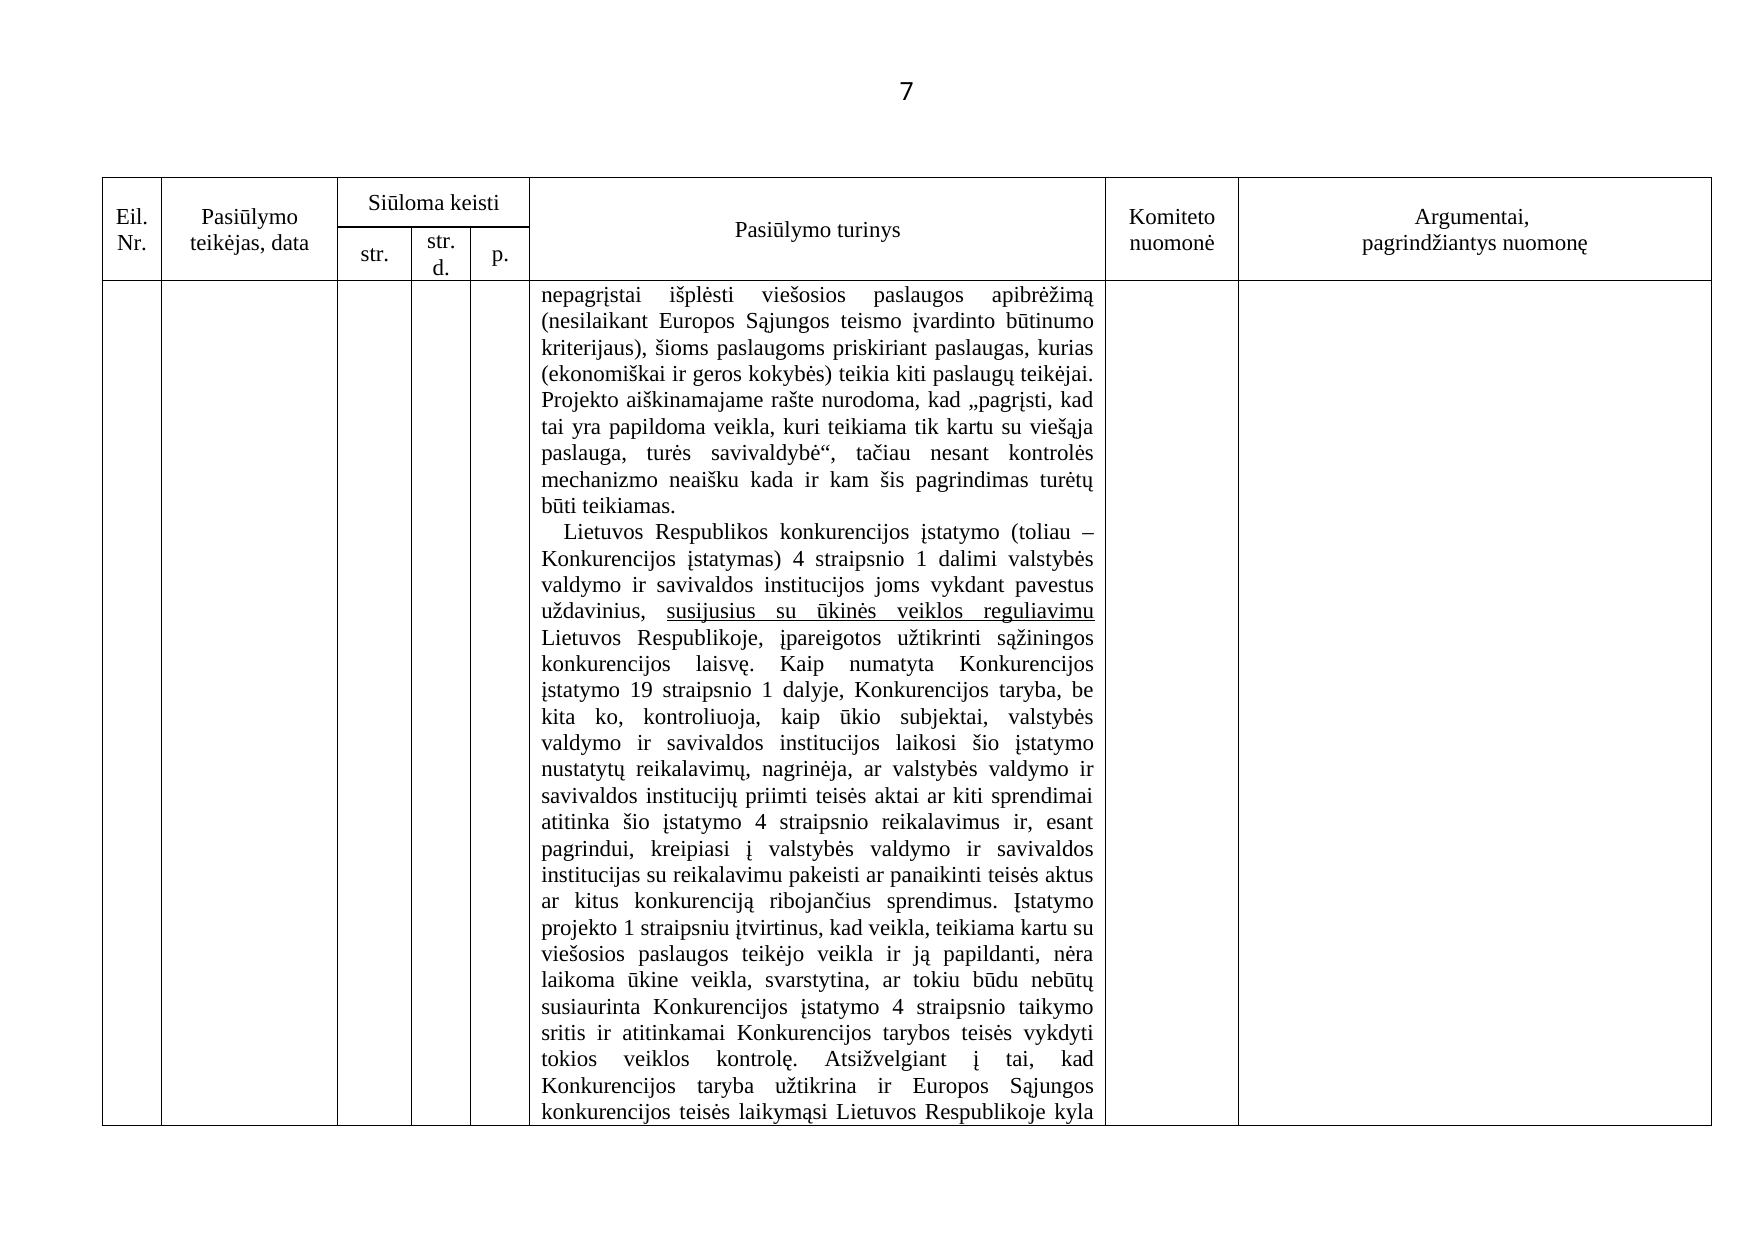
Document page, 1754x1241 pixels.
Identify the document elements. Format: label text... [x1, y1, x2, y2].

table_cell nepagrįstai išplėsti viešosios paslaugos apibrėžimą (nesilaikant Europos Sąjungos teismo įvardinto būtinumo kriterijaus), šioms paslaugoms priskiriant paslaugas, kurias (ekonomiškai ir geros kokybės) teikia kiti paslaugų teikėjai. Projekto aiškinamajame rašte nurodoma, kad „pagrįsti, kad tai yra papildoma veikla, kuri teikiama tik kartu su viešąja paslauga, turės savivaldybė“, tačiau nesant kontrolės mechanizmo neaišku kada ir kam šis pagrindimas turėtų būti teikiamas. Lietuvos Respublikos konkurencijos įstatymo (toliau – Konkurencijos įstatymas) 4 straipsnio 1 dalimi valstybės valdymo ir savivaldos institucijos joms vykdant pavestus uždavinius, susijusius su ūkinės veiklos reguliavimu Lietuvos Respublikoje, įpareigotos užtikrinti sąžiningos konkurencijos laisvę. Kaip numatyta Konkurencijos įstatymo 19 straipsnio 1 dalyje, Konkurencijos taryba, be kita ko, kontroliuoja, kaip ūkio subjektai, valstybės valdymo ir savivaldos institucijos laikosi šio įstatymo nustatytų reikalavimų, nagrinėja, ar valstybės valdymo ir savivaldos institucijų priimti teisės aktai ar kiti sprendimai atitinka šio įstatymo 4 straipsnio reikalavimus ir, esant pagrindui, kreipiasi į valstybės valdymo ir savivaldos institucijas su reikalavimu pakeisti ar panaikinti teisės aktus ar kitus konkurenciją ribojančius sprendimus. Įstatymo projekto 1 straipsniu įtvirtinus, kad veikla, teikiama kartu su viešosios paslaugos teikėjo veikla ir ją papildanti, nėra laikoma ūkine veikla, svarstytina, ar tokiu būdu nebūtų susiaurinta Konkurencijos įstatymo 4 straipsnio taikymo sritis ir atitinkamai Konkurencijos tarybos teisės vykdyti tokios veiklos kontrolę. Atsižvelgiant į tai, kad Konkurencijos taryba užtikrina ir Europos Sąjungos konkurencijos teisės laikymąsi Lietuvos Respublikoje kyla [530, 281, 1105, 1124]
table_cell [162, 281, 337, 1124]
table_cell p. [471, 228, 529, 280]
table_header Argumentai, pagrindžiantys nuomonę [1239, 178, 1711, 280]
table_cell [471, 281, 529, 1124]
table_header Siūloma keisti [338, 178, 529, 226]
table_cell [103, 281, 161, 1124]
table_cell [412, 281, 470, 1124]
table_cell [1239, 281, 1711, 1124]
table_cell str. [338, 228, 411, 280]
table_header Komiteto nuomonė [1106, 178, 1238, 280]
table_header Pasiūlymo teikėjas, data [162, 178, 337, 280]
table_header Pasiūlymo turinys [530, 178, 1105, 280]
table_cell str. d. [412, 228, 470, 280]
table_header Eil. Nr. [103, 178, 161, 280]
table_cell [338, 281, 411, 1124]
table_cell [1106, 281, 1238, 1124]
